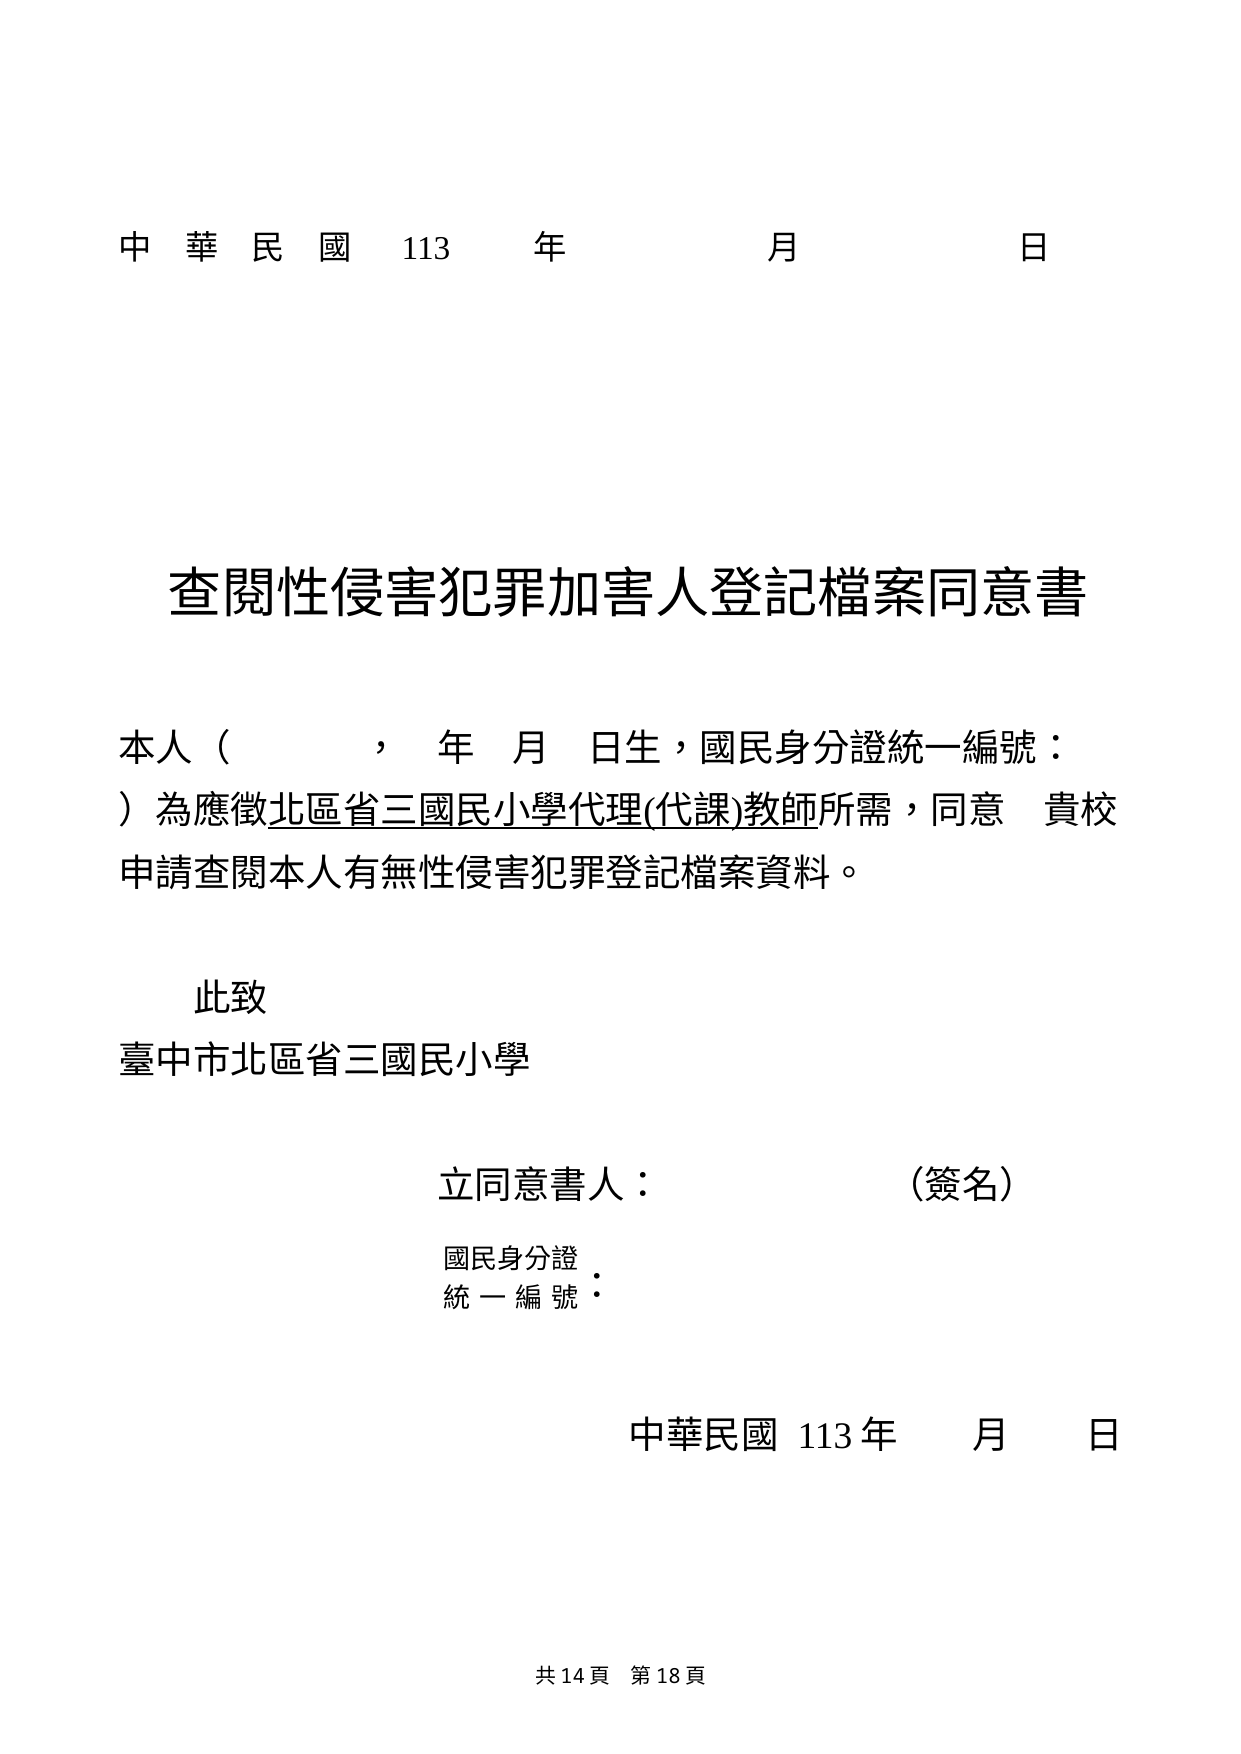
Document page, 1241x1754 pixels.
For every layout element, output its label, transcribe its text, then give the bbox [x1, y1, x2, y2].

text 國民身分證統一編號： [118, 1203, 1122, 1328]
text 此致 [118, 953, 1122, 1016]
text 立同意書人： （簽名） [118, 1141, 1122, 1203]
text 臺中市北區省三國民小學 [118, 1016, 1122, 1078]
text 查閱性侵害犯罪加害人登記檔案同意書 [118, 516, 1138, 641]
text 中 華 民 國 113 年 月 日 [118, 203, 1122, 266]
text 本人（ ， 年 月 日生，國民身分證統一編號： ）為應徵北區省三國民小學代理(代課)教師所需，同意 貴校申請查閱本人有無性侵害犯罪登記檔案資料。 [118, 703, 1122, 891]
text 中華民國 113年 月 日 [118, 1391, 1122, 1453]
